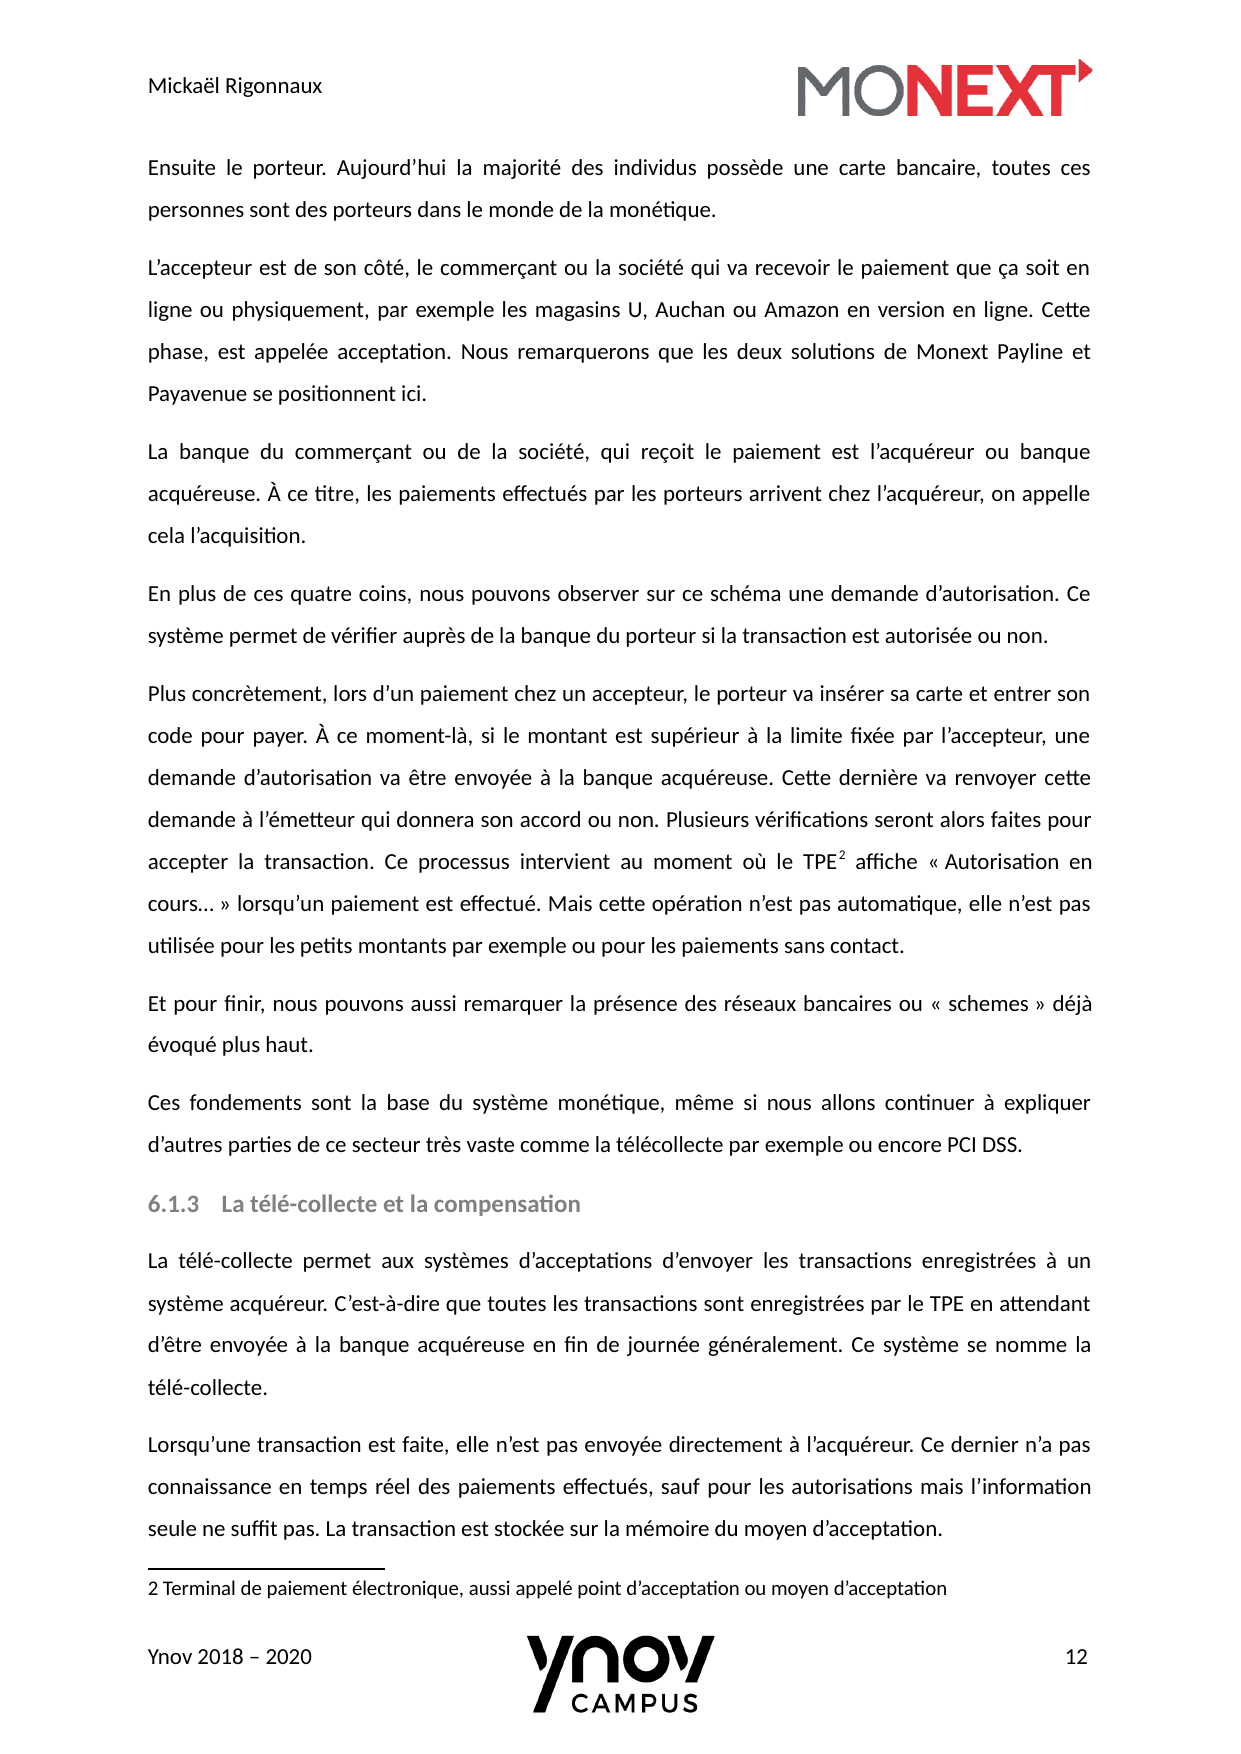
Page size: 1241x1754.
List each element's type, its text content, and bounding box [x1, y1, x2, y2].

text Terminal de paiement électronique, aussi appelé point d’acceptation ou moyen d’acceptation [148, 1575, 1093, 1600]
subtitle La télé-collecte et la compensation [148, 1188, 1093, 1219]
text Ces fondements sont la base du système monétique, même si nous allons continuer à expliquer d’autres parties de ce secteur très vaste comme la télécollecte par exemple ou encore PCI DSS. [148, 1088, 1093, 1158]
text Lorsqu’une transaction est faite, elle n’est pas envoyée directement à l’acquéreur. Ce dernier n’a pas connaissance en temps réel des paiements effectués, sauf pour les autorisations mais l’information seule ne suffit pas. La transaction est stockée sur la mémoire du moyen d’acceptation. [148, 1431, 1093, 1542]
text Et pour finir, nous pouvons aussi remarquer la présence des réseaux bancaires ou « schemes » déjà évoqué plus haut. [148, 989, 1093, 1059]
picture [508, 1617, 732, 1730]
picture [798, 59, 1093, 116]
text En plus de ces quatre coins, nous pouvons observer sur ce schéma une demande d’autorisation. Ce système permet de vérifier auprès de la banque du porteur si la transaction est autorisée ou non. [148, 579, 1093, 649]
text La télé-collecte permet aux systèmes d’acceptations d’envoyer les transactions enregistrées à un système acquéreur. C’est-à-dire que toutes les transactions sont enregistrées par le TPE en attendant d’être envoyée à la banque acquéreuse en fin de journée généralement. Ce système se nomme la télé-collecte. [148, 1247, 1093, 1401]
text Ensuite le porteur. Aujourd’hui la majorité des individus possède une carte bancaire, toutes ces personnes sont des porteurs dans le monde de la monétique. [148, 153, 1093, 223]
text La banque du commerçant ou de la société, qui reçoit le paiement est l’acquéreur ou banque acquéreuse. À ce titre, les paiements effectués par les porteurs arrivent chez l’acquéreur, on appelle cela l’acquisition. [148, 437, 1093, 549]
text L’accepteur est de son côté, le commerçant ou la société qui va recevoir le paiement que ça soit en ligne ou physiquement, par exemple les magasins U, Auchan ou Amazon en version en ligne. Cette phase, est appelée acceptation. Nous remarquerons que les deux solutions de Monext Payline et Payavenue se positionnent ici. [148, 253, 1093, 407]
text Plus concrètement, lors d’un paiement chez un accepteur, le porteur va insérer sa carte et entrer son code pour payer. À ce moment-là, si le montant est supérieur à la limite fixée par l’accepteur, une demande d’autorisation va être envoyée à la banque acquéreuse. Cette dernière va renvoyer cette demande à l’émetteur qui donnera son accord ou non. Plusieurs vérifications seront alors faites pour accepter la transaction. Ce processus intervient au moment où le TPE affiche « Autorisation en cours… » lorsqu’un paiement est effectué. Mais cette opération n’est pas automatique, elle n’est pas utilisée pour les petits montants par exemple ou pour les paiements sans contact. [148, 679, 1093, 959]
